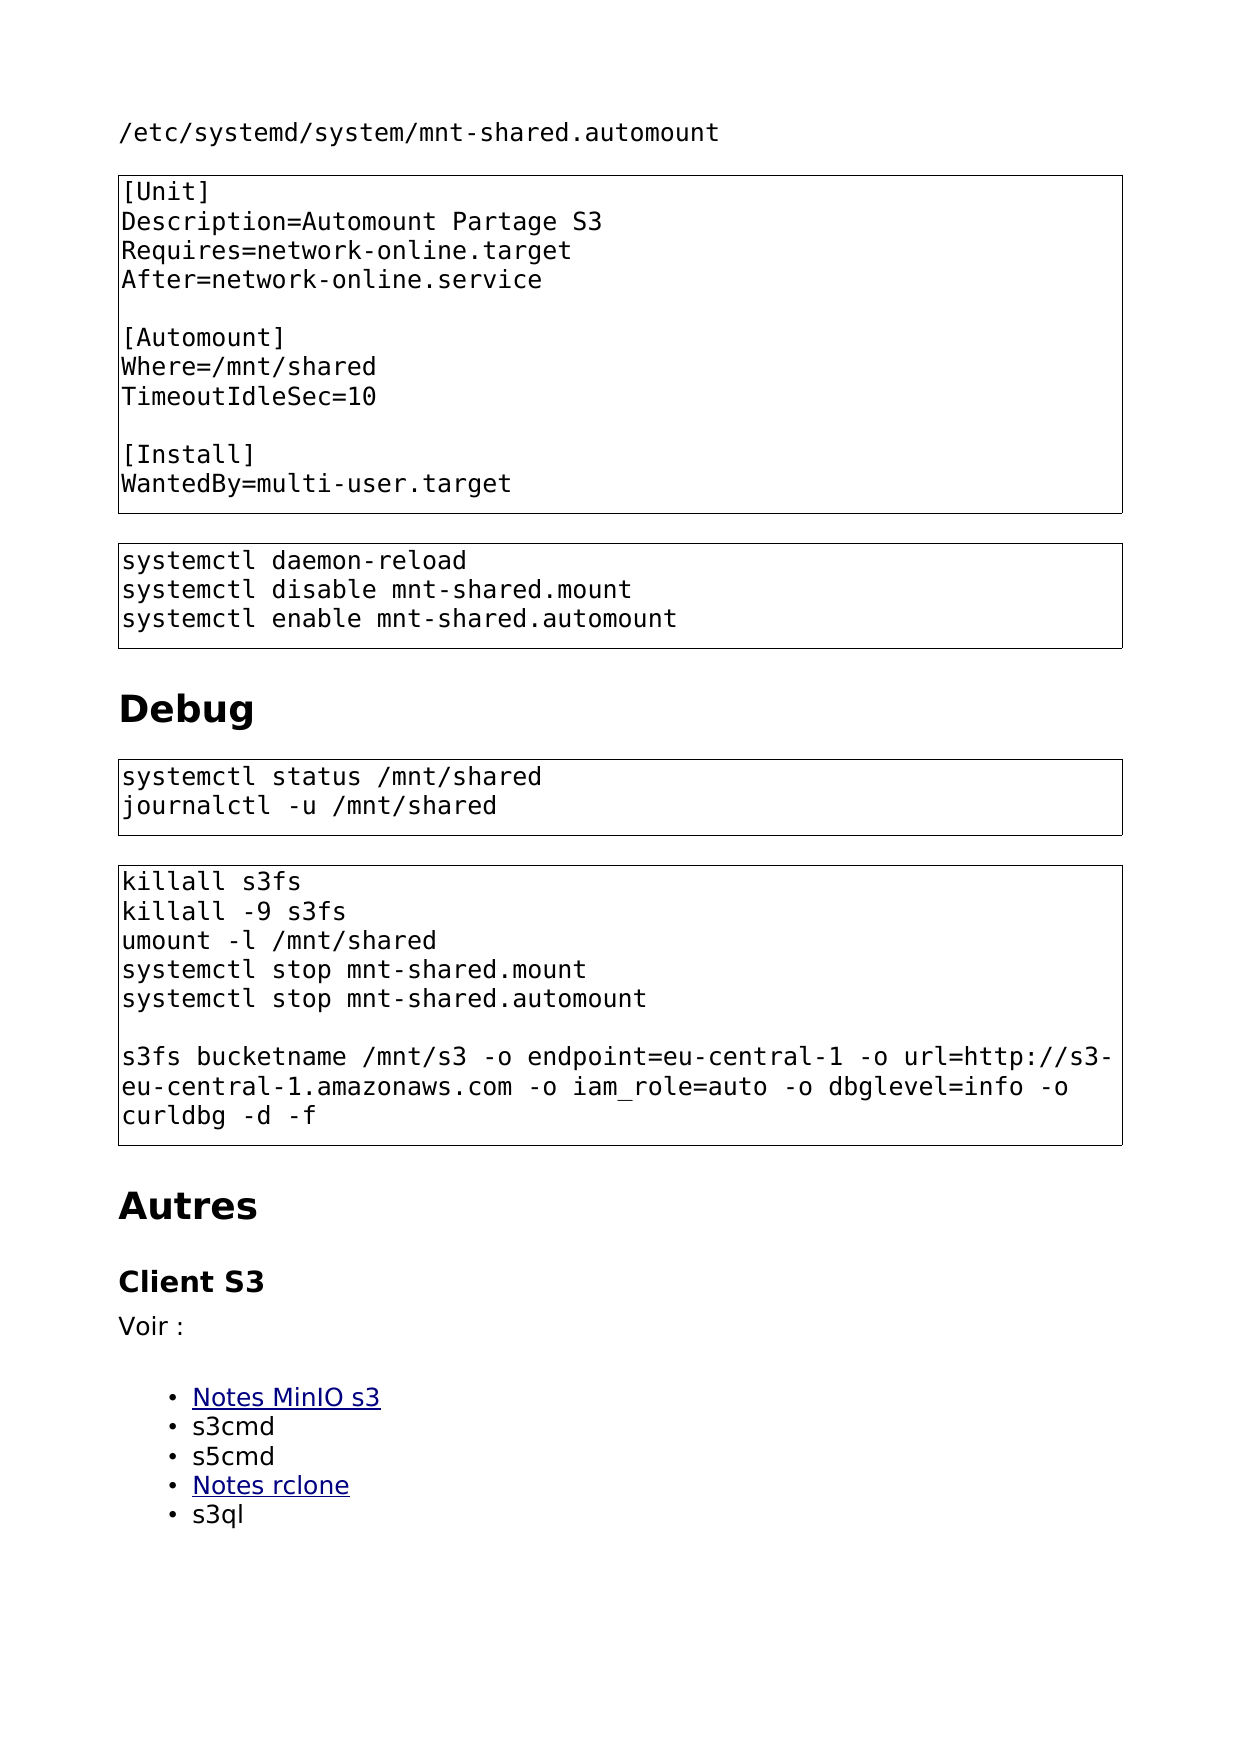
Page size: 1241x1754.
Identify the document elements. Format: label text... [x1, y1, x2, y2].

table_header systemctl status /mnt/shared journalctl -u /mnt/shared [119, 760, 1122, 835]
list s5cmd [177, 1442, 1122, 1471]
table_header killall s3fs killall -9 s3fs umount -l /mnt/shared systemctl stop mnt-shared.mount systemctl stop mnt-shared.automount s3fs bucketname /mnt/s3 -o endpoint=eu-central-1 -o url=http://s3-eu-central-1.amazonaws.com -o iam_role=auto -o dbglevel=info -o curldbg -d -f [119, 866, 1122, 1145]
list s3cmd [177, 1413, 1122, 1442]
table_header [Unit] Description=Automount Partage S3 Requires=network-online.target After=network-online.service [Automount] Where=/mnt/shared TimeoutIdleSec=10 [Install] WantedBy=multi-user.target [119, 176, 1122, 513]
subtitle Client S3 [118, 1266, 1122, 1300]
list Notes rclone [177, 1471, 1122, 1500]
text Voir : [118, 1312, 1122, 1341]
text /etc/systemd/system/mnt-shared.automount [118, 118, 1122, 147]
table_header systemctl daemon-reload systemctl disable mnt-shared.mount systemctl enable mnt-shared.automount [119, 544, 1122, 648]
subtitle Debug [118, 688, 1122, 732]
list Notes MinIO s3 [177, 1383, 1122, 1413]
list s3ql [177, 1500, 1122, 1529]
subtitle Autres [118, 1185, 1122, 1228]
